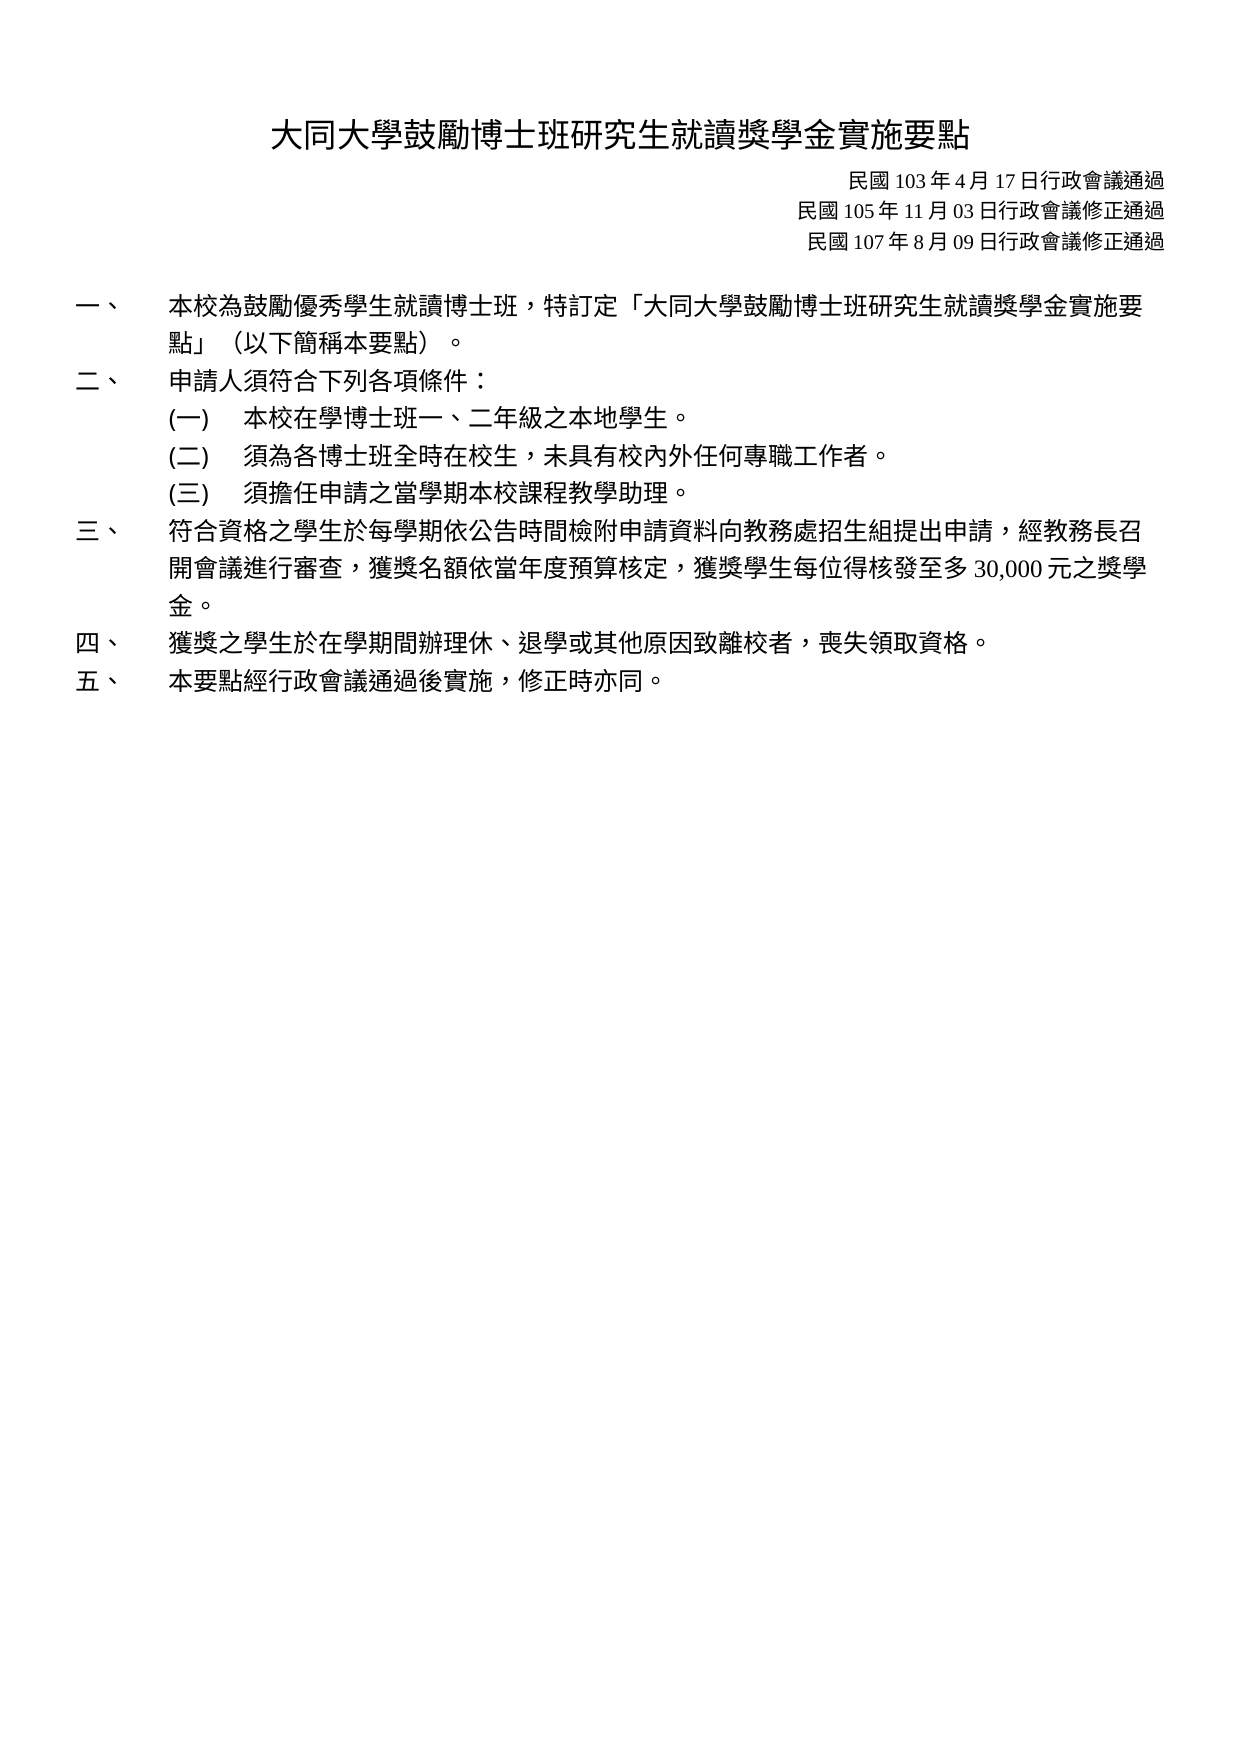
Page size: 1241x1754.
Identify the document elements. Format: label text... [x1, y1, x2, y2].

text 大同大學鼓勵博士班研究生就讀獎學金實施要點 [75, 89, 1165, 164]
text 民國107年8月09日行政會議修正通過 [75, 225, 1165, 255]
list 須擔任申請之當學期本校課程教學助理。 [169, 467, 1165, 504]
list 獲獎之學生於在學期間辦理休、退學或其他原因致離校者，喪失領取資格。 [75, 617, 1165, 654]
text 民國103年4月17日行政會議通過 [75, 164, 1165, 195]
list 本要點經行政會議通過後實施，修正時亦同。 [75, 654, 1165, 692]
list 符合資格之學生於每學期依公告時間檢附申請資料向教務處招生組提出申請，經教務長召開會議進行審查，獲獎名額依當年度預算核定，獲獎學生每位得核發至多30,000元之獎學金。 [75, 504, 1165, 617]
text 民國105年11月03日行政會議修正通過 [75, 195, 1165, 225]
list 申請人須符合下列各項條件： [75, 354, 1165, 392]
list 本校為鼓勵優秀學生就讀博士班，特訂定「大同大學鼓勵博士班研究生就讀獎學金實施要點」（以下簡稱本要點）。 [75, 279, 1165, 354]
list 須為各博士班全時在校生，未具有校內外任何專職工作者。 [169, 429, 1165, 467]
list 本校在學博士班一、二年級之本地學生。 [169, 392, 1165, 429]
